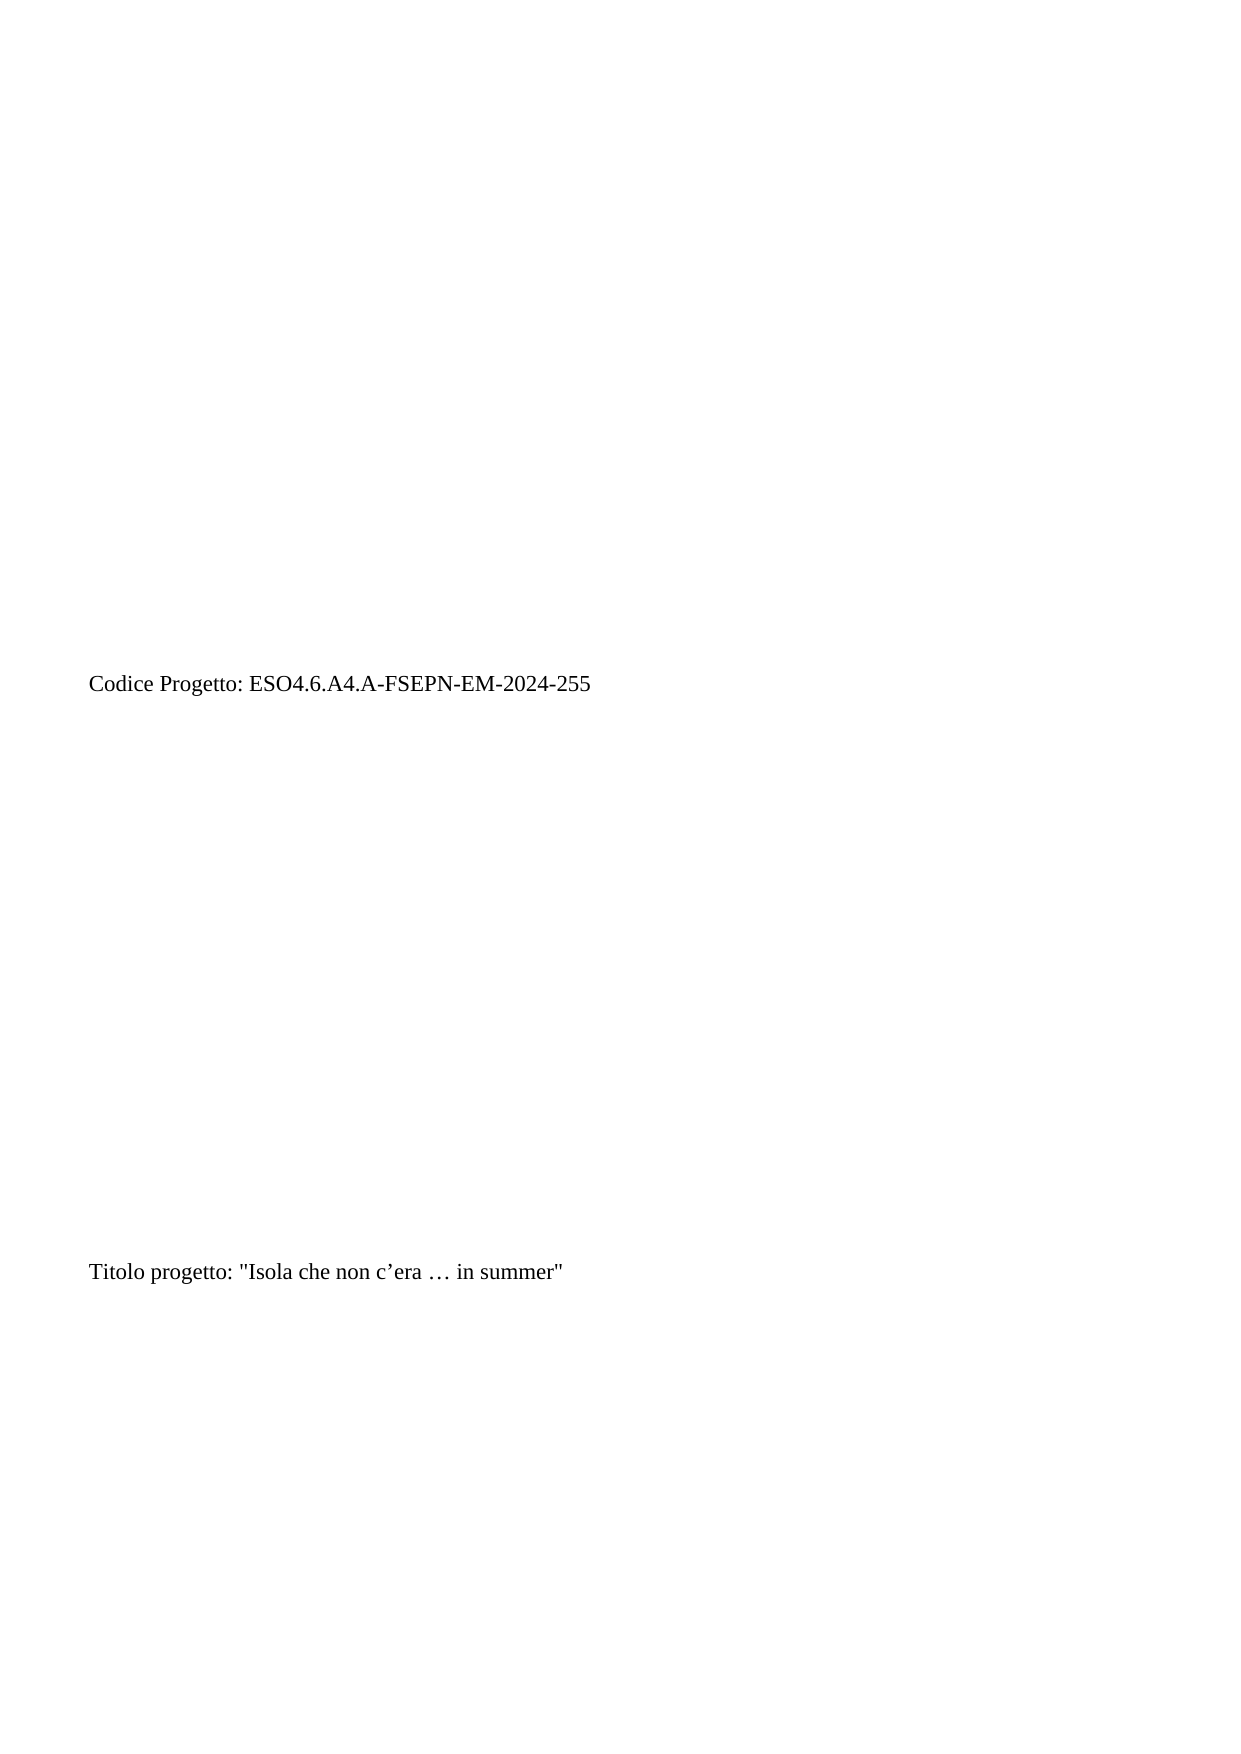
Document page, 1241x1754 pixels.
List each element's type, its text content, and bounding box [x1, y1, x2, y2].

text Titolo progetto: "Isola che non c’era … in summer" [89, 696, 1112, 1285]
text Codice Progetto: ESO4.6.A4.A-FSEPN-EM-2024-255 [89, 108, 1112, 696]
